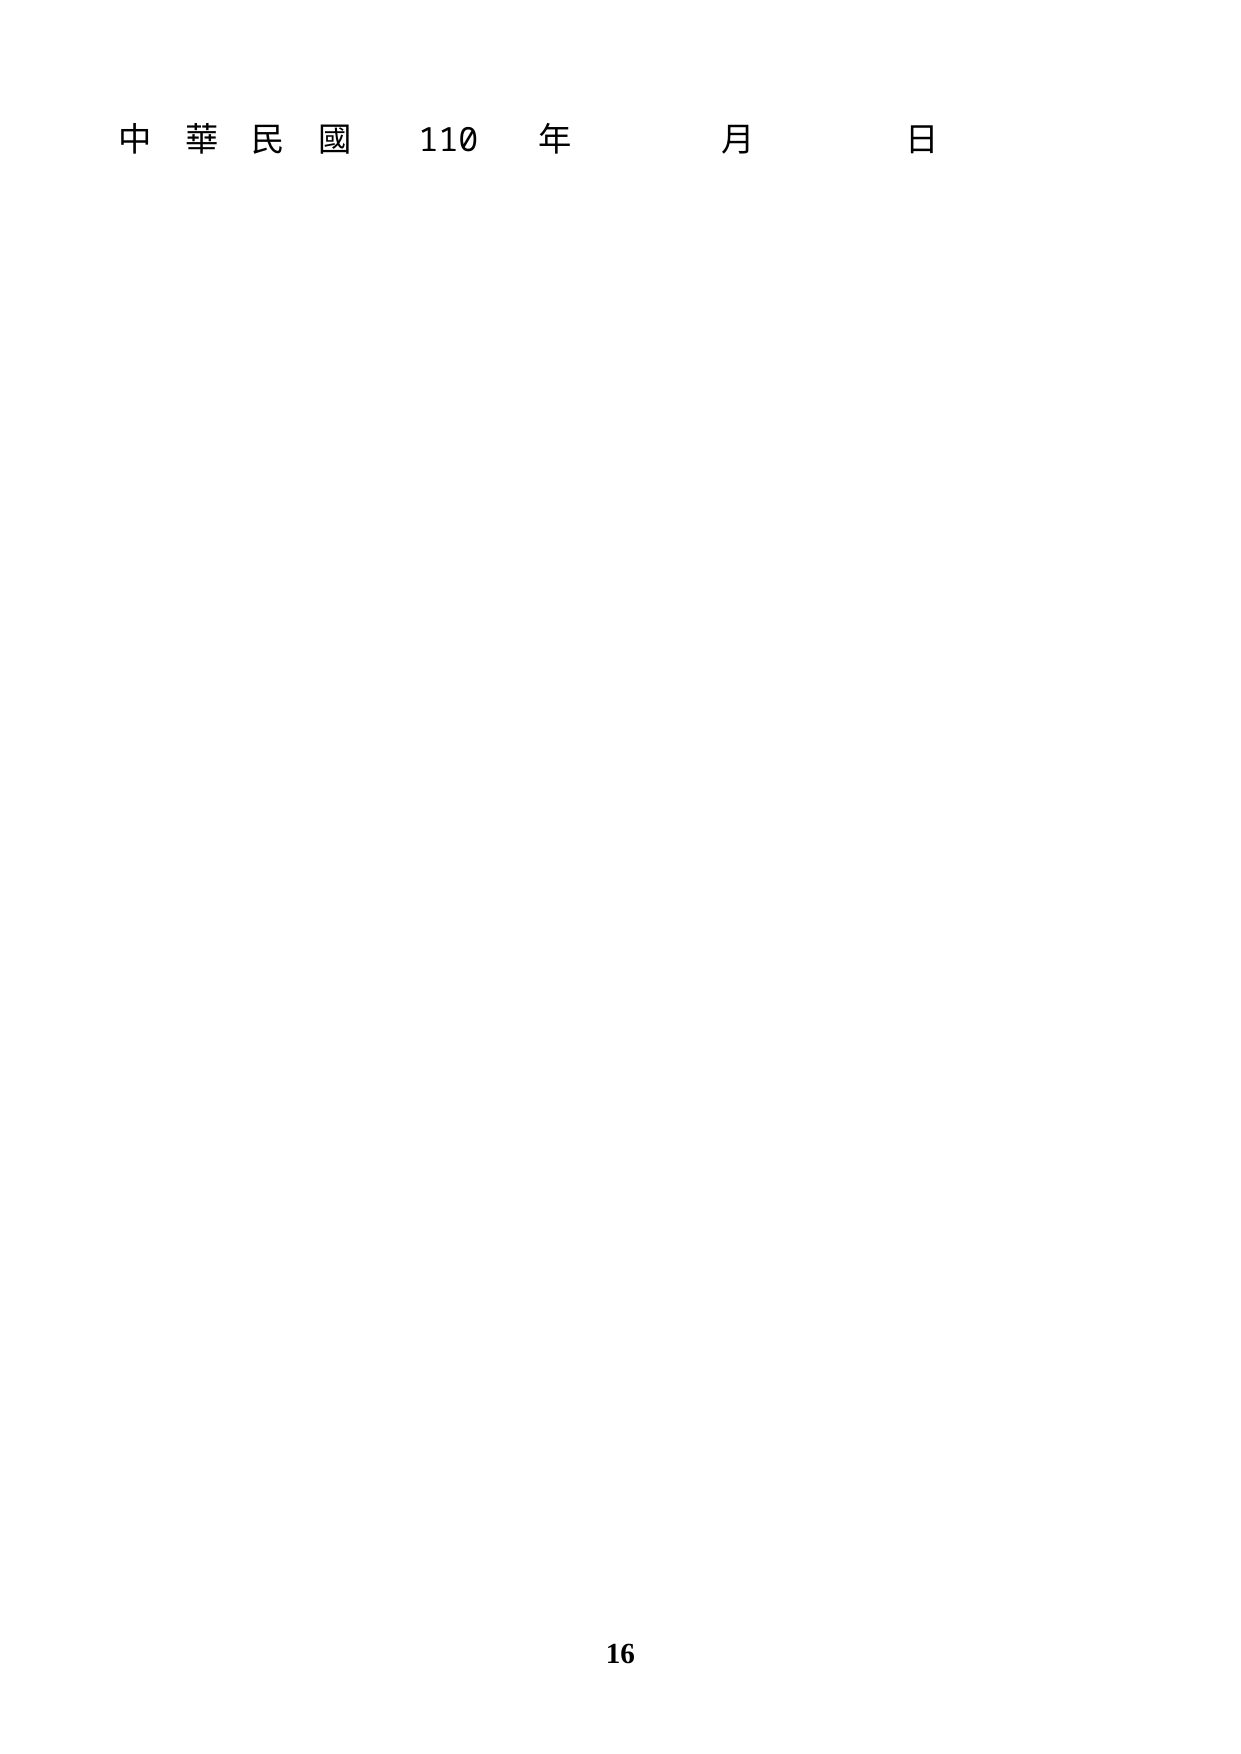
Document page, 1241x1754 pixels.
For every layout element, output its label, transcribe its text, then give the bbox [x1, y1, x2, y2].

text 中 華 民 國 110 年 月 日 [118, 112, 1122, 161]
